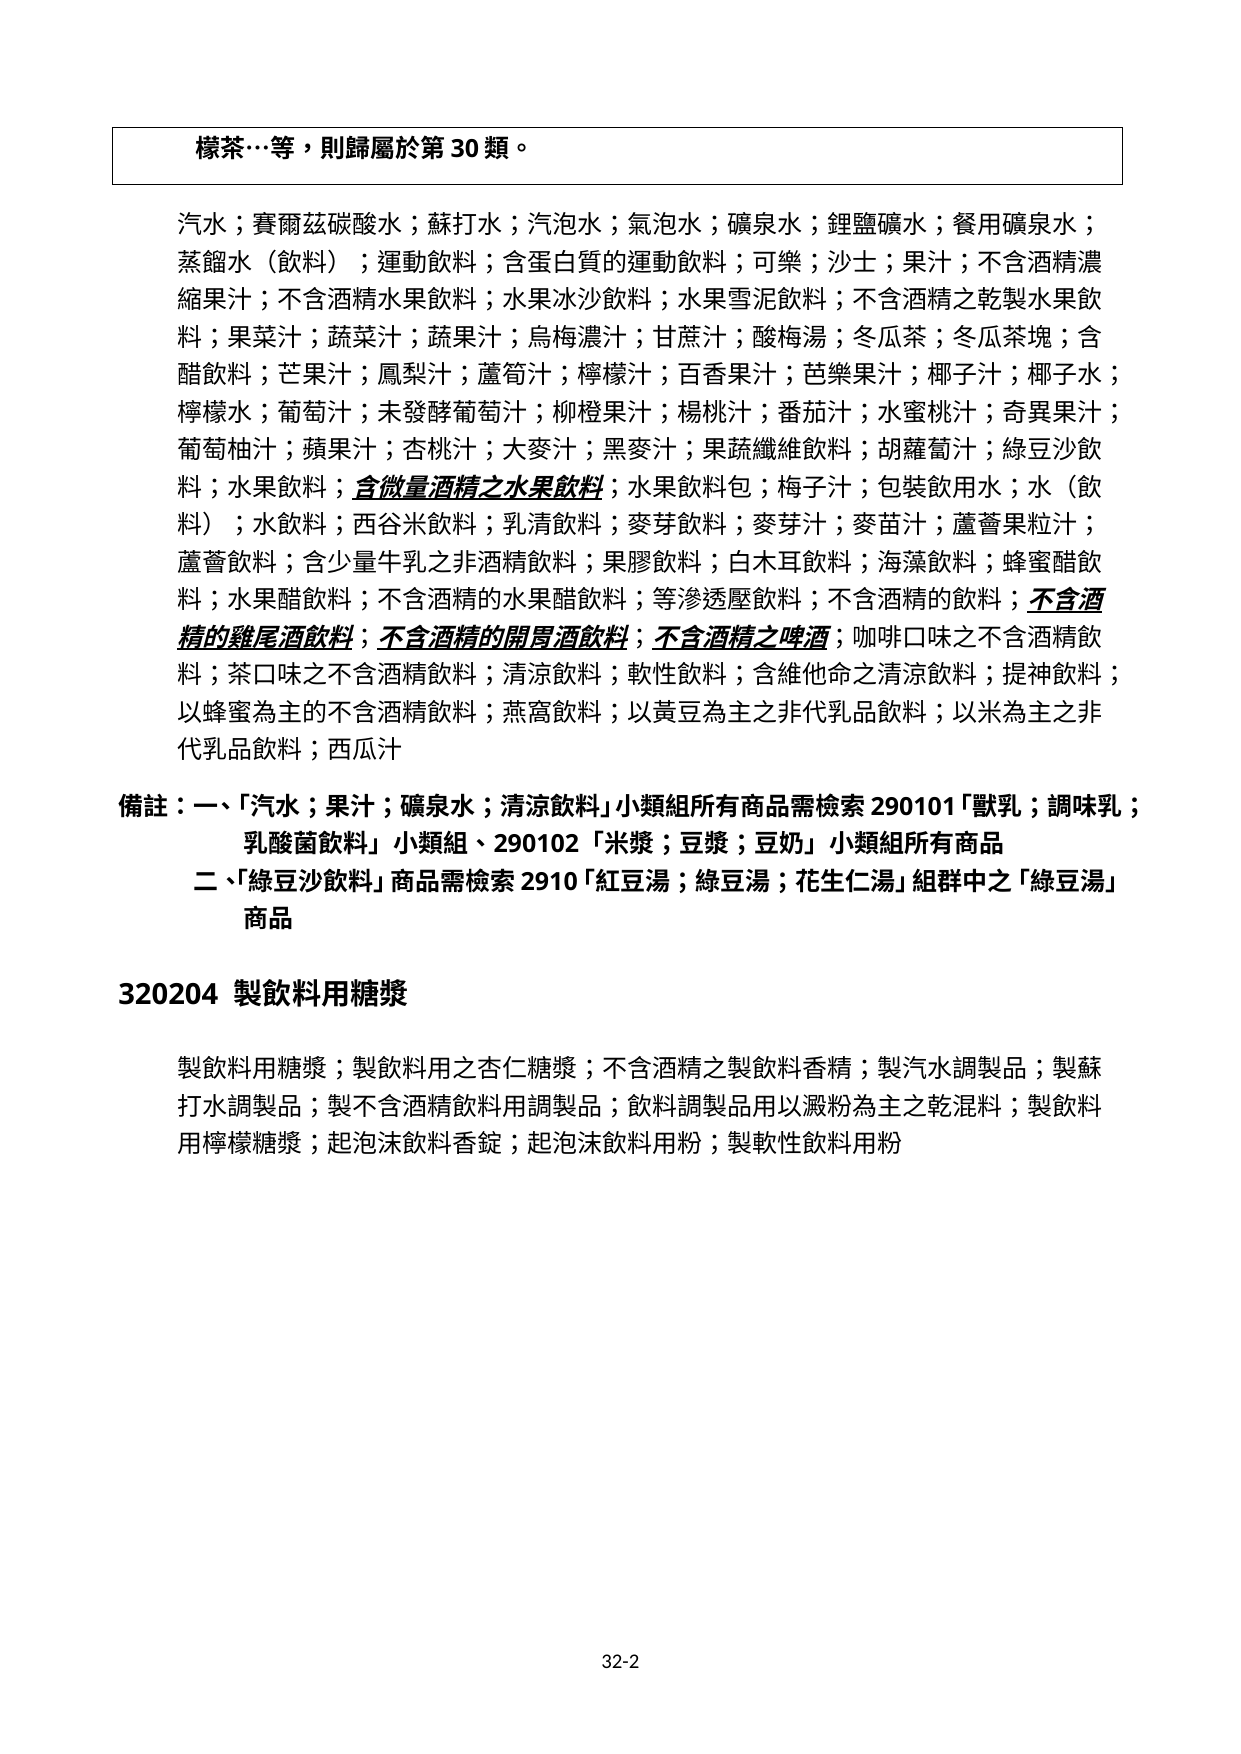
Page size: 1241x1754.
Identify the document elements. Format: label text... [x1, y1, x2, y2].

text 320204 製飲料用糖漿 [118, 954, 1122, 1029]
text 備註：一、「汽水；果汁；礦泉水；清涼飲料」小類組所有商品需檢索290101「獸乳；調味乳；乳酸菌飲料」小類組、290102「米漿；豆漿；豆奶」小類組所有商品 [118, 785, 1122, 860]
text 汽水；賽爾茲碳酸水；蘇打水；汽泡水；氣泡水；礦泉水；鋰鹽礦水；餐用礦泉水；蒸餾水（飲料）；運動飲料；含蛋白質的運動飲料；可樂；沙士；果汁；不含酒精濃縮果汁；不含酒精水果飲料；水果冰沙飲料；水果雪泥飲料；不含酒精之乾製水果飲料；果菜汁；蔬菜汁；蔬果汁；烏梅濃汁；甘蔗汁；酸梅湯；冬瓜茶；冬瓜茶塊；含醋飲料；芒果汁；鳳梨汁；蘆筍汁；檸檬汁；百香果汁；芭樂果汁；椰子汁；椰子水；檸檬水；葡萄汁；未發酵葡萄汁；柳橙果汁；楊桃汁；番茄汁；水蜜桃汁；奇異果汁；葡萄柚汁；蘋果汁；杏桃汁；大麥汁；黑麥汁；果蔬纖維飲料；胡蘿蔔汁；綠豆沙飲料；水果飲料；含微量酒精之水果飲料；水果飲料包；梅子汁；包裝飲用水；水（飲料）；水飲料；西谷米飲料；乳清飲料；麥芽飲料；麥芽汁；麥苗汁；蘆薈果粒汁；蘆薈飲料；含少量牛乳之非酒精飲料；果膠飲料；白木耳飲料；海藻飲料；蜂蜜醋飲料；水果醋飲料；不含酒精的水果醋飲料；等滲透壓飲料；不含酒精的飲料；不含酒精的雞尾酒飲料；不含酒精的開胃酒飲料；不含酒精之啤酒；咖啡口味之不含酒精飲料；茶口味之不含酒精飲料；清涼飲料；軟性飲料；含維他命之清涼飲料；提神飲料；以蜂蜜為主的不含酒精飲料；燕窩飲料；以黃豆為主之非代乳品飲料；以米為主之非代乳品飲料；西瓜汁 [177, 204, 1122, 767]
table_header 檬茶…等，則歸屬於第30類。 [113, 128, 1122, 184]
text 二、「綠豆沙飲料」商品需檢索2910「紅豆湯；綠豆湯；花生仁湯」組群中之「綠豆湯」商品 [193, 860, 1122, 935]
text 製飲料用糖漿；製飲料用之杏仁糖漿；不含酒精之製飲料香精；製汽水調製品；製蘇打水調製品；製不含酒精飲料用調製品；飲料調製品用以澱粉為主之乾混料；製飲料用檸檬糖漿；起泡沫飲料香錠；起泡沫飲料用粉；製軟性飲料用粉 [177, 1048, 1122, 1160]
